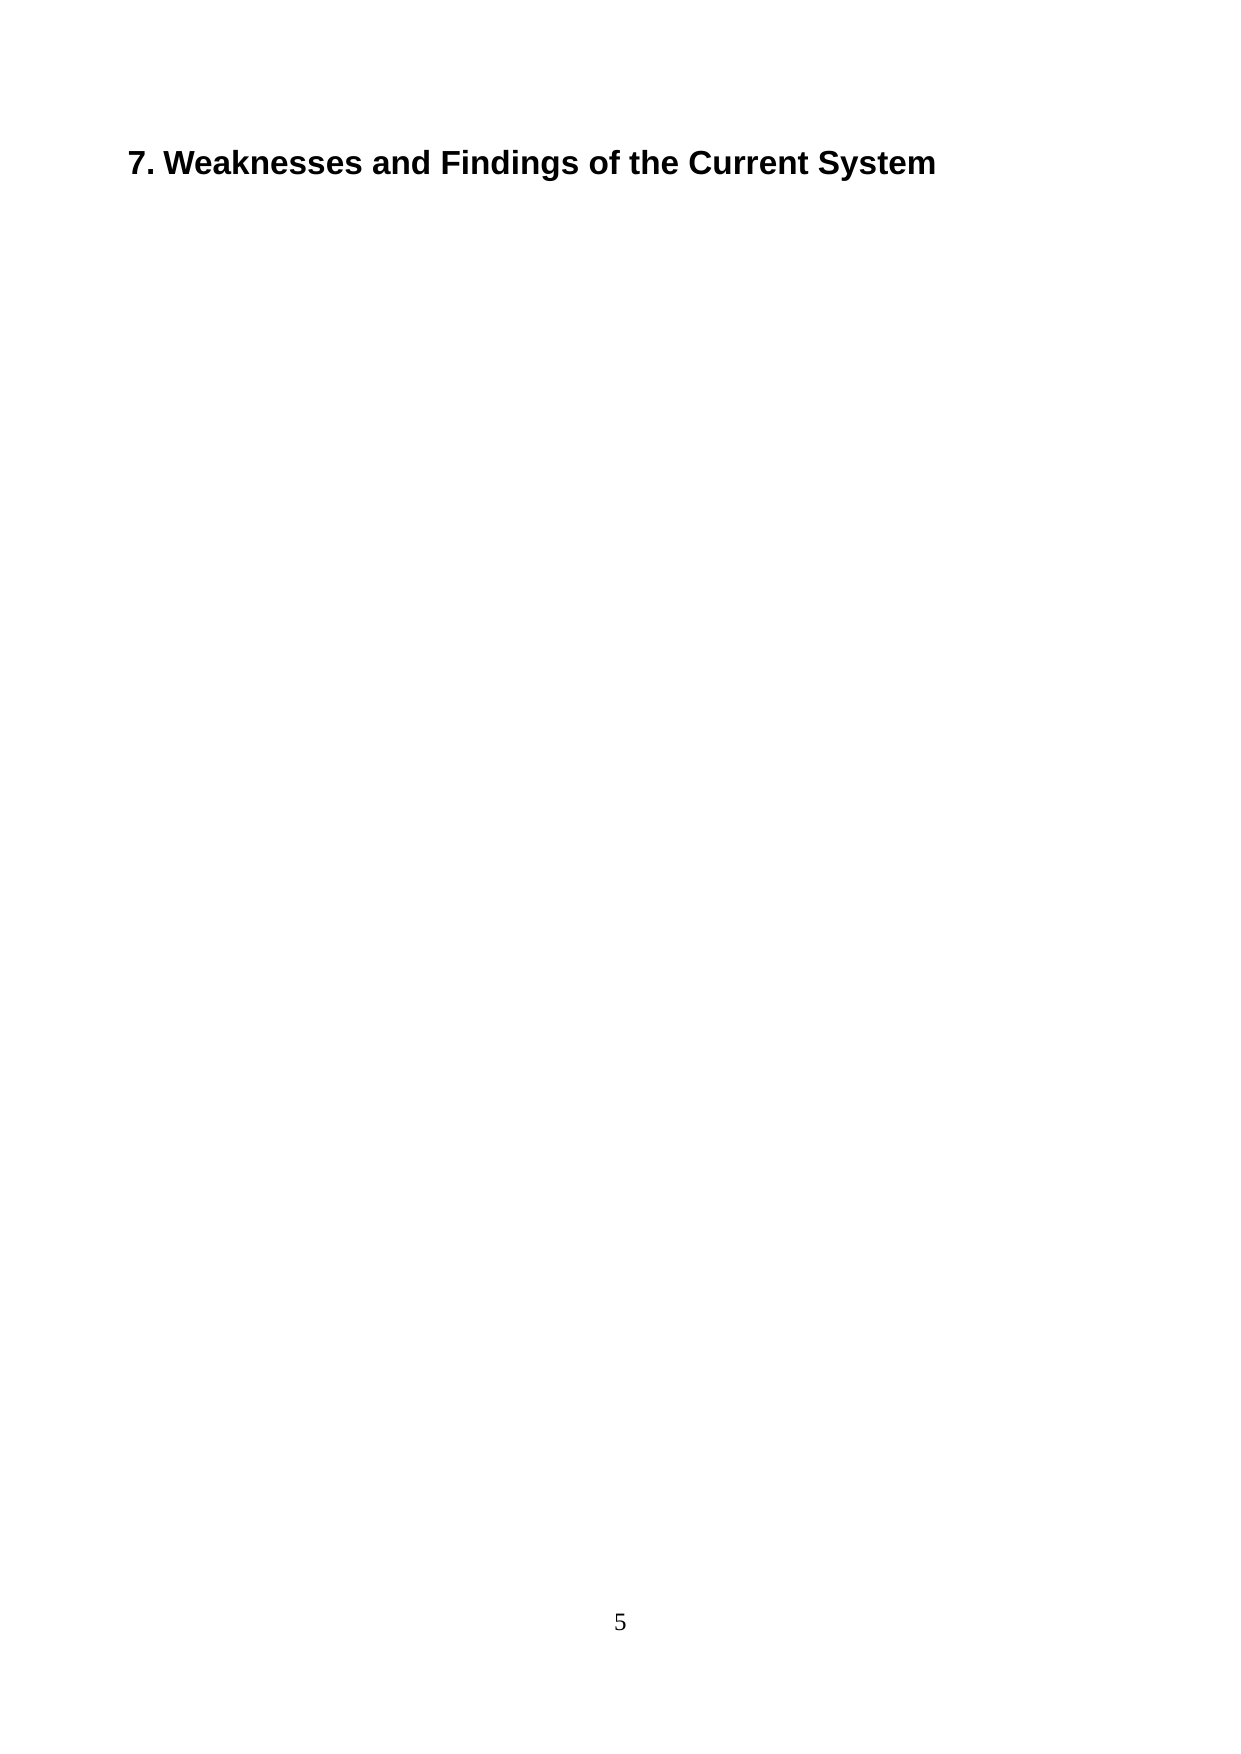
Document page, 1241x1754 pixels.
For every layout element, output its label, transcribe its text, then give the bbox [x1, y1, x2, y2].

subtitle Weaknesses and Findings of the Current System [118, 143, 1122, 182]
